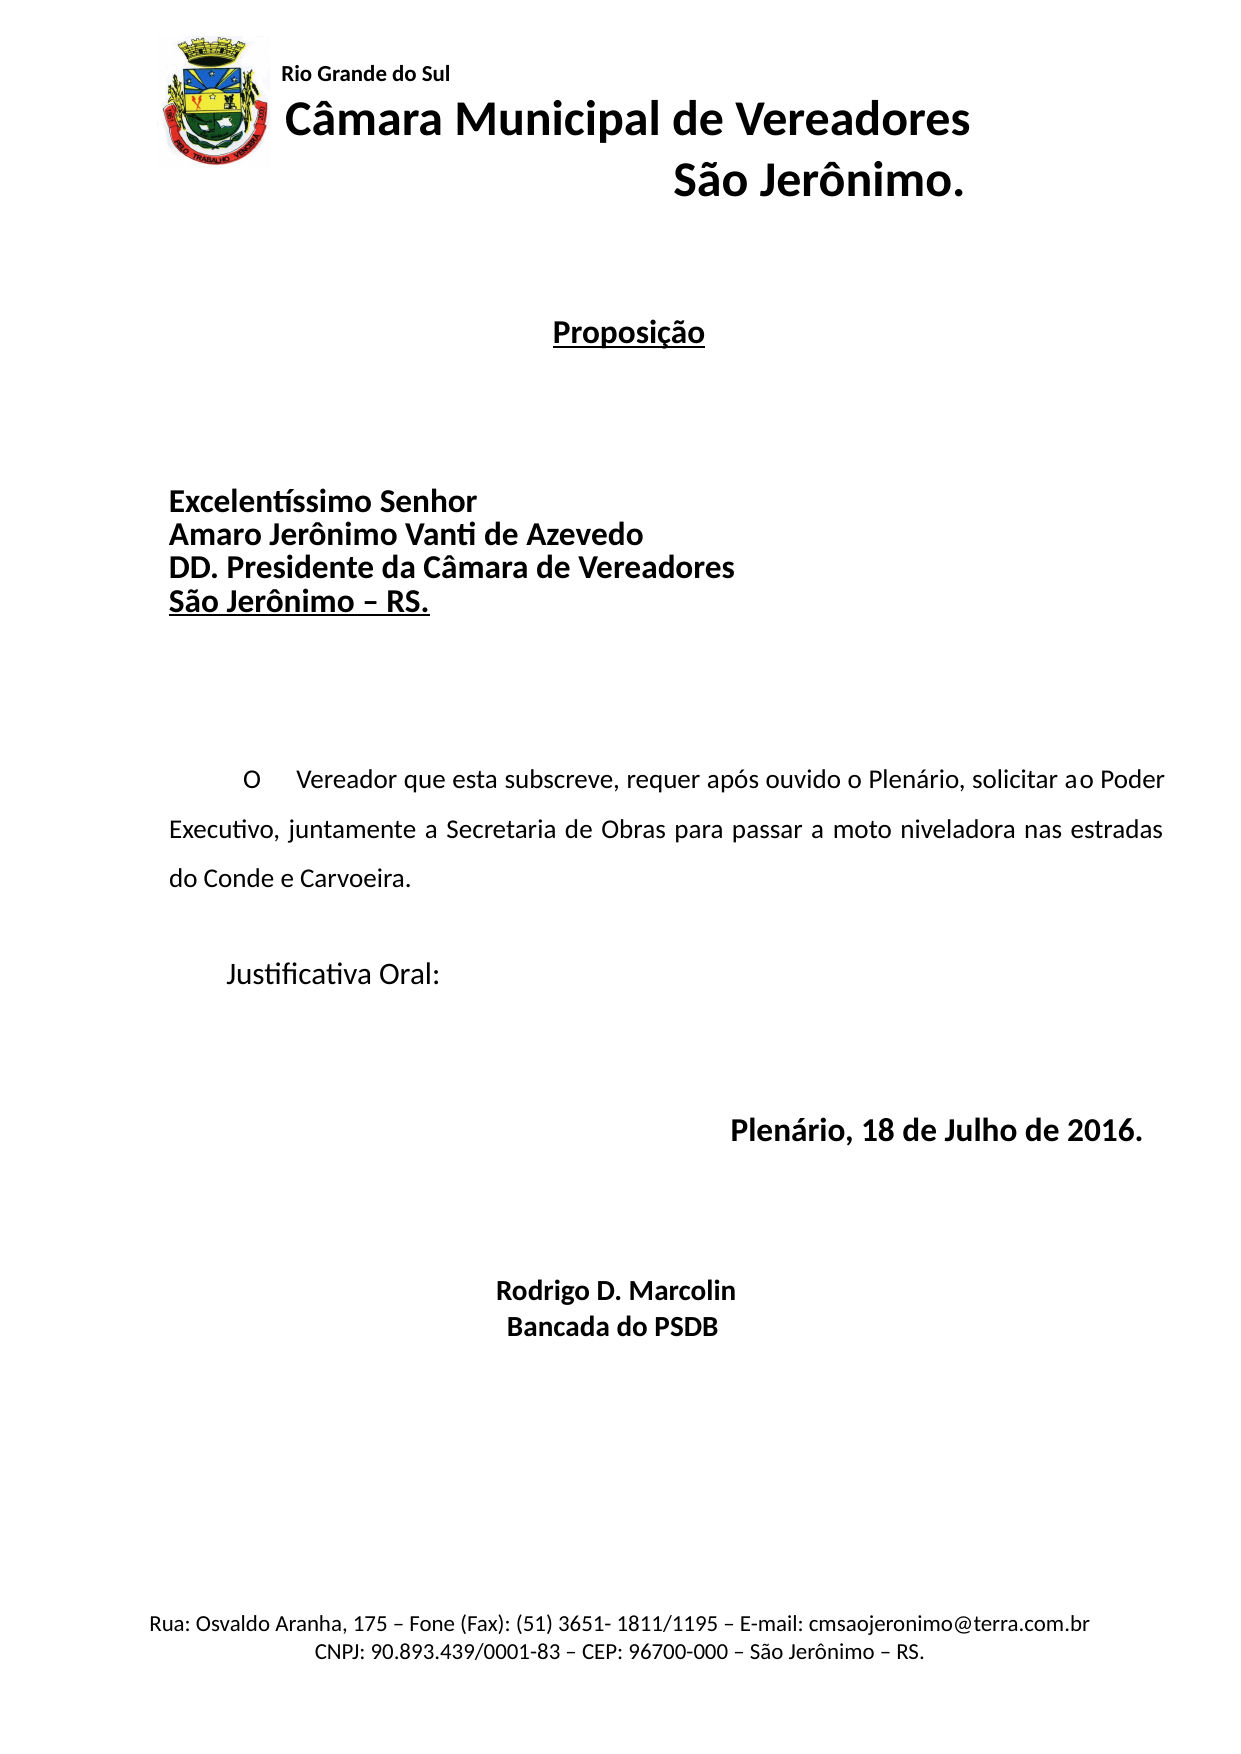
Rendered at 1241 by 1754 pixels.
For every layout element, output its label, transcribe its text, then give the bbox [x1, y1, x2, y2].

text Excelentíssimo Senhor [169, 485, 1109, 519]
text São Jerônimo – RS. [169, 585, 1109, 619]
text Amaro Jerônimo Vanti de Azevedo [169, 519, 1109, 552]
text O Vereador que esta subscreve, requer após ouvido o Plenário, solicitar ao Poder Executivo, juntamente a Secretaria de Obras para passar a moto niveladora nas estradas do Conde e Carvoeira. [169, 763, 1165, 894]
text DD. Presidente da Câmara de Vereadores [169, 552, 1109, 585]
text Rodrigo D. Marcolin [75, 1272, 1165, 1308]
subtitle Proposição [75, 311, 1109, 352]
text Bancada do PSDB [75, 1308, 1165, 1343]
text Justificativa Oral: [164, 954, 1109, 992]
text Plenário, 18 de Julho de 2016. [75, 1109, 1144, 1150]
